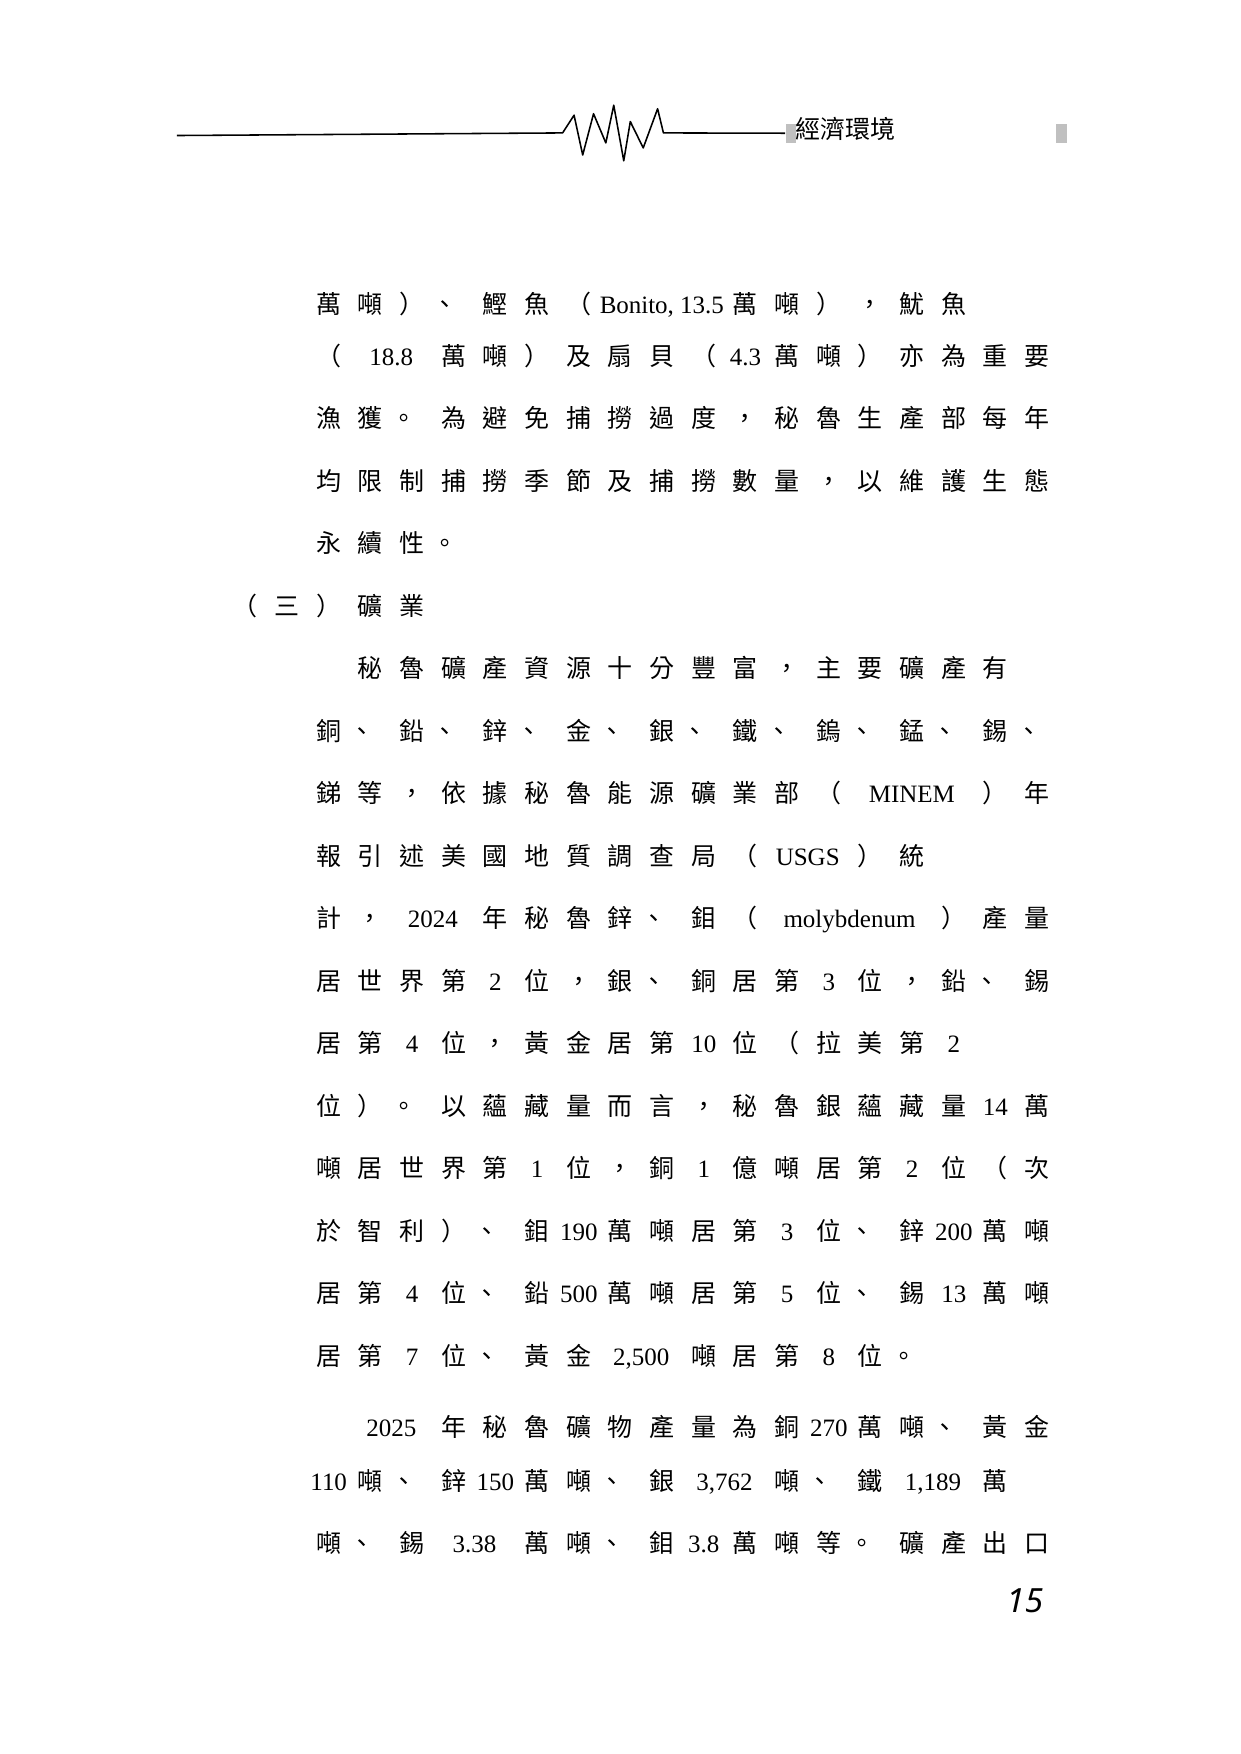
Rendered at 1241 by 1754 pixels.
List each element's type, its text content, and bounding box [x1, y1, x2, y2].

text 2025年秘魯礦物產量為銅270萬噸、黃金110噸、鋅150萬噸、銀3,762噸、鐵1,189萬噸、錫3.38萬噸、鉬3.8萬噸等。礦產出口 [281, 1375, 1058, 1563]
text 秘魯礦產資源十分豐富，主要礦產有銅、鉛、鋅、金、銀、鐵、鎢、錳、錫、銻等，依據秘魯能源礦業部（MINEM）年報引述美國地質調查局（USGS）統計，2024年秘魯鋅、鉬（molybdenum）產量居世界第2位，銀、銅居第3位，鉛、錫居第4位，黃金居第10位（拉美第2位）。以蘊藏量而言，秘魯銀蘊藏量14萬噸居世界第1位，銅1億噸居第2位（次於智利）、鉬190萬噸居第3位、鋅200萬噸居第4位、鉛500萬噸居第5位、錫13萬噸居第7位、黃金2,500噸居第8位。 [281, 625, 1058, 1375]
text 萬噸）、鰹魚（Bonito, 13.5萬噸），魷魚（18.8萬噸）及扇貝（4.3萬噸）亦為重要漁獲。為避免捕撈過度，秘魯生產部每年均限制捕撈季節及捕撈數量，以維護生態永續性。 [281, 250, 1058, 563]
text （三）礦業 [207, 563, 1058, 625]
